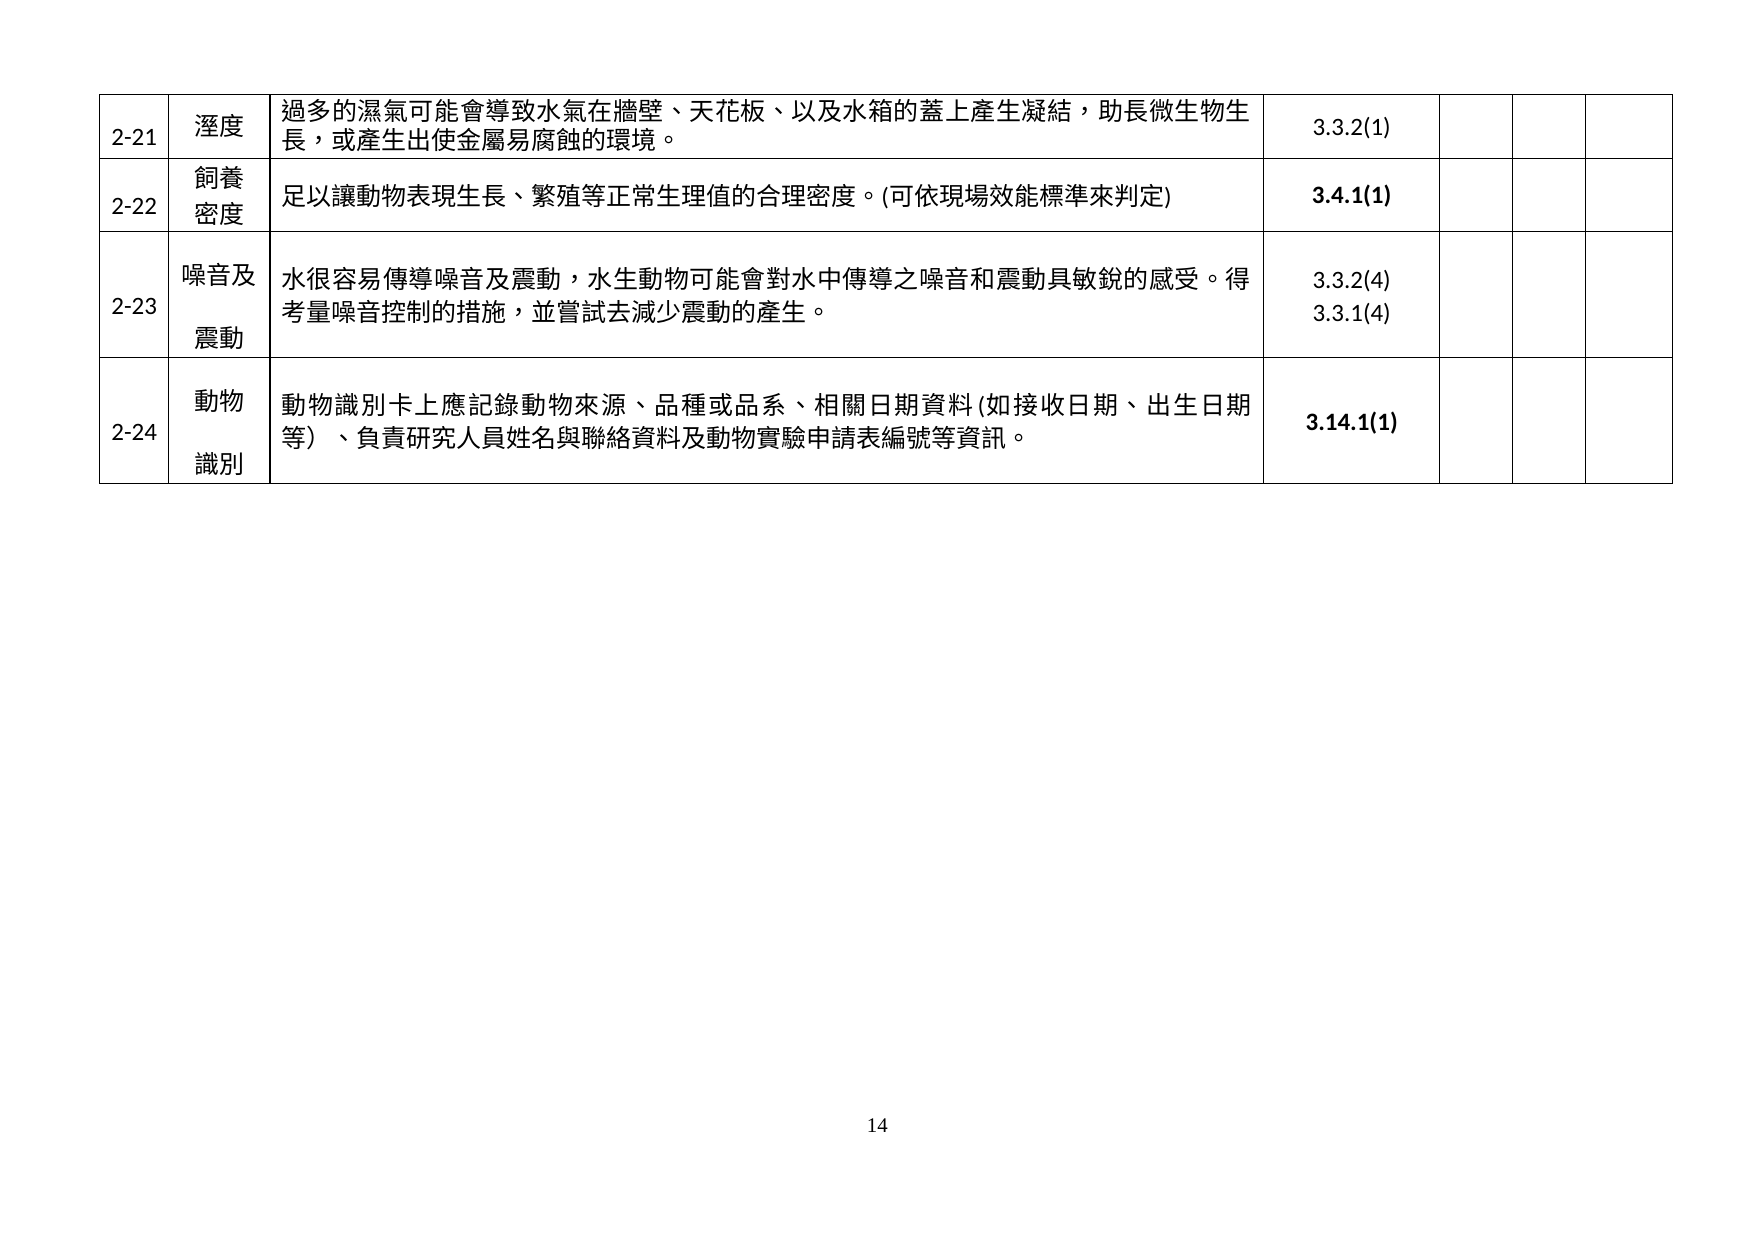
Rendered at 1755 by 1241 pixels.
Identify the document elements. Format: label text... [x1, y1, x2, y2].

table_cell 過多的濕氣可能會導致水氣在牆壁、天花板、以及水箱的蓋上產生凝結，助長微生物生長，或產生出使金屬易腐蝕的環境。 [271, 95, 1263, 158]
table_cell 飼養 密度 [169, 159, 269, 231]
table_cell 2-23 [100, 232, 168, 357]
table_cell [1586, 159, 1672, 231]
table_cell 動物 識別 [169, 358, 269, 483]
table_cell 3.3.2(4) 3.3.1(4) [1264, 232, 1439, 357]
table_cell 溼度 [169, 95, 269, 158]
table_cell 3.14.1(1) [1264, 358, 1439, 483]
table_cell [1586, 232, 1672, 357]
table_cell [1513, 159, 1585, 231]
table_cell 足以讓動物表現生長、繁殖等正常生理值的合理密度。(可依現場效能標準來判定) [271, 159, 1263, 231]
table_cell [1440, 358, 1512, 483]
table_cell [1440, 232, 1512, 357]
table_cell 2-22 [100, 159, 168, 231]
table_cell 水很容易傳導噪音及震動，水生動物可能會對水中傳導之噪音和震動具敏銳的感受。得考量噪音控制的措施，並嘗試去減少震動的產生。 [271, 232, 1263, 357]
table_cell [1513, 358, 1585, 483]
table_cell 2-24 [100, 358, 168, 483]
table_cell [1586, 95, 1672, 158]
table_cell [1513, 95, 1585, 158]
table_cell 噪音及震動 [169, 232, 269, 357]
table_cell 動物識別卡上應記錄動物來源、品種或品系、相關日期資料(如接收日期、出生日期等）、負責研究人員姓名與聯絡資料及動物實驗申請表編號等資訊。 [271, 358, 1263, 483]
table_cell 3.3.2(1) [1264, 95, 1439, 158]
table_cell [1440, 159, 1512, 231]
table_cell 3.4.1(1) [1264, 159, 1439, 231]
table_cell [1513, 232, 1585, 357]
table_cell [1440, 95, 1512, 158]
table_cell 2-21 [100, 95, 168, 158]
table_cell [1586, 358, 1672, 483]
